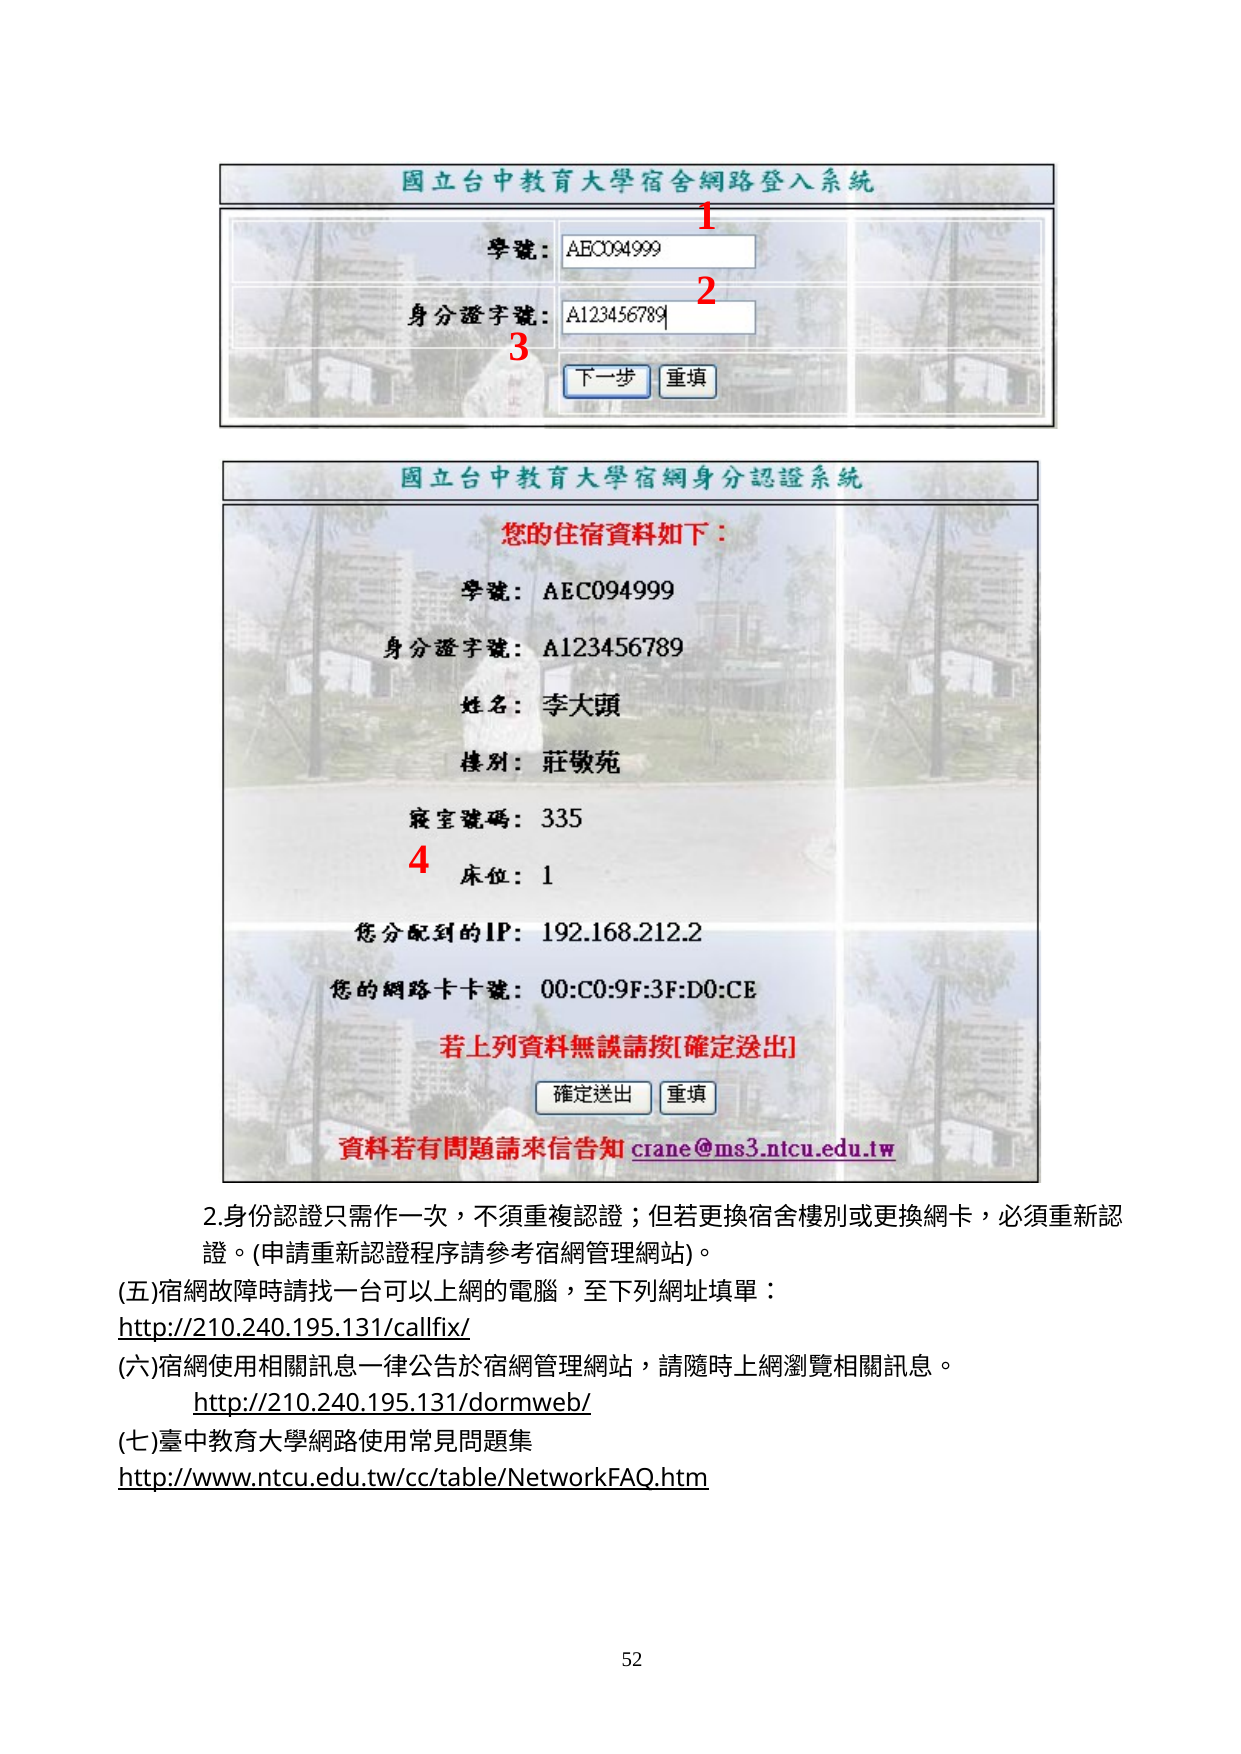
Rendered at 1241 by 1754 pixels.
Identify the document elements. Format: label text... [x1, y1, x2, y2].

text 3 [508, 322, 534, 369]
text (七)臺中教育大學網路使用常見問題集 [118, 1420, 1134, 1458]
text 2.身份認證只需作一次，不須重複認證；但若更換宿舍樓別或更換網卡，必須重新認證。(申請重新認證程序請參考宿網管理網站)。 [203, 1195, 1134, 1270]
text 4 [408, 834, 434, 882]
text (六)宿網使用相關訊息一律公告於宿網管理網站，請隨時上網瀏覽相關訊息。 [118, 1345, 1134, 1383]
text 1 [696, 190, 722, 238]
text 2 [696, 265, 722, 313]
text http://www.ntcu.edu.tw/cc/table/NetworkFAQ.htm [118, 1458, 1134, 1495]
picture [218, 161, 1061, 429]
picture [218, 458, 1042, 1183]
text http://210.240.195.131/dormweb/ [193, 1383, 1134, 1420]
text http://210.240.195.131/callfix/ [118, 1308, 1134, 1345]
text (五)宿網故障時請找一台可以上網的電腦，至下列網址填單： [118, 1270, 1134, 1308]
